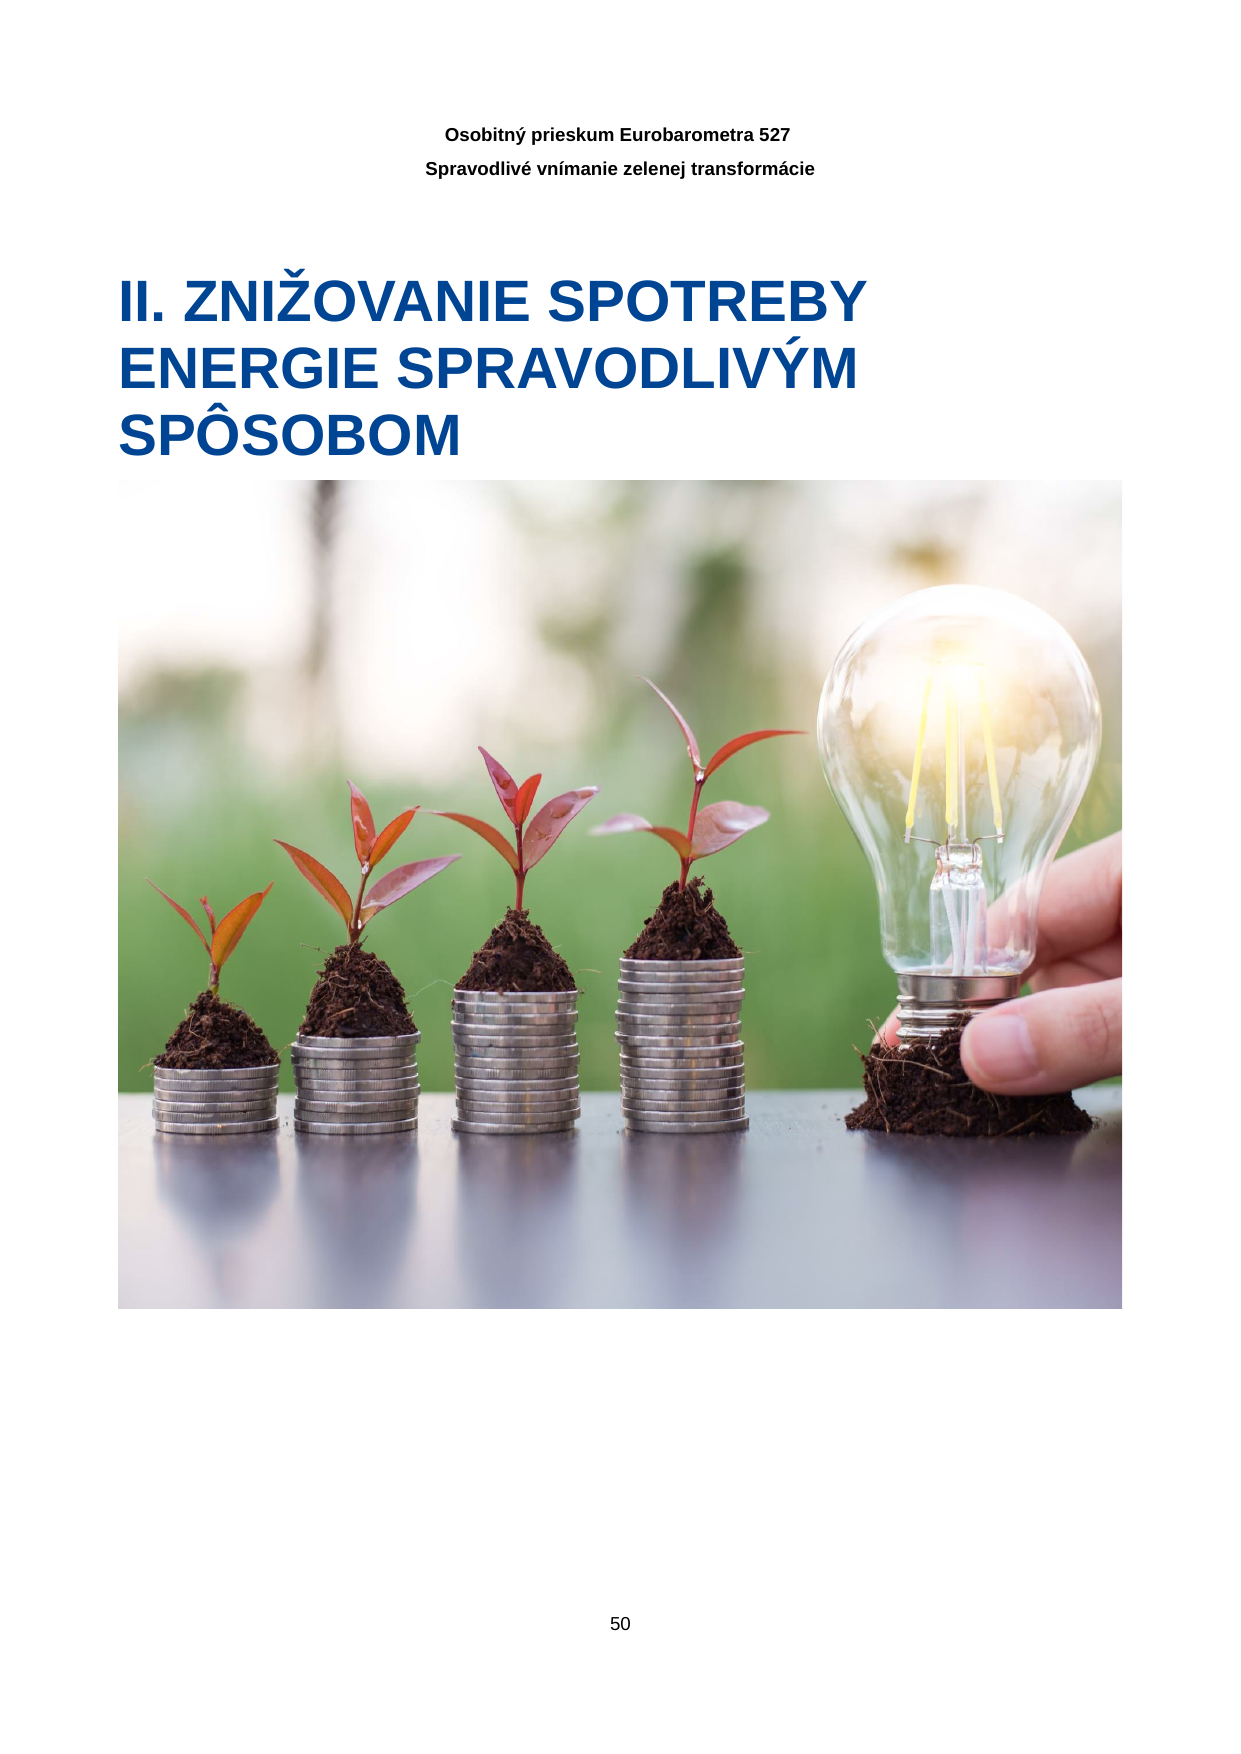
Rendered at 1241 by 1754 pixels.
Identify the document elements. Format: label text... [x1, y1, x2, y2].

picture [118, 480, 1123, 1309]
subtitle II. ZNIŽOVANIE SPOTREBY ENERGIE SPRAVODLIVÝM SPÔSOBOM [118, 267, 1122, 468]
